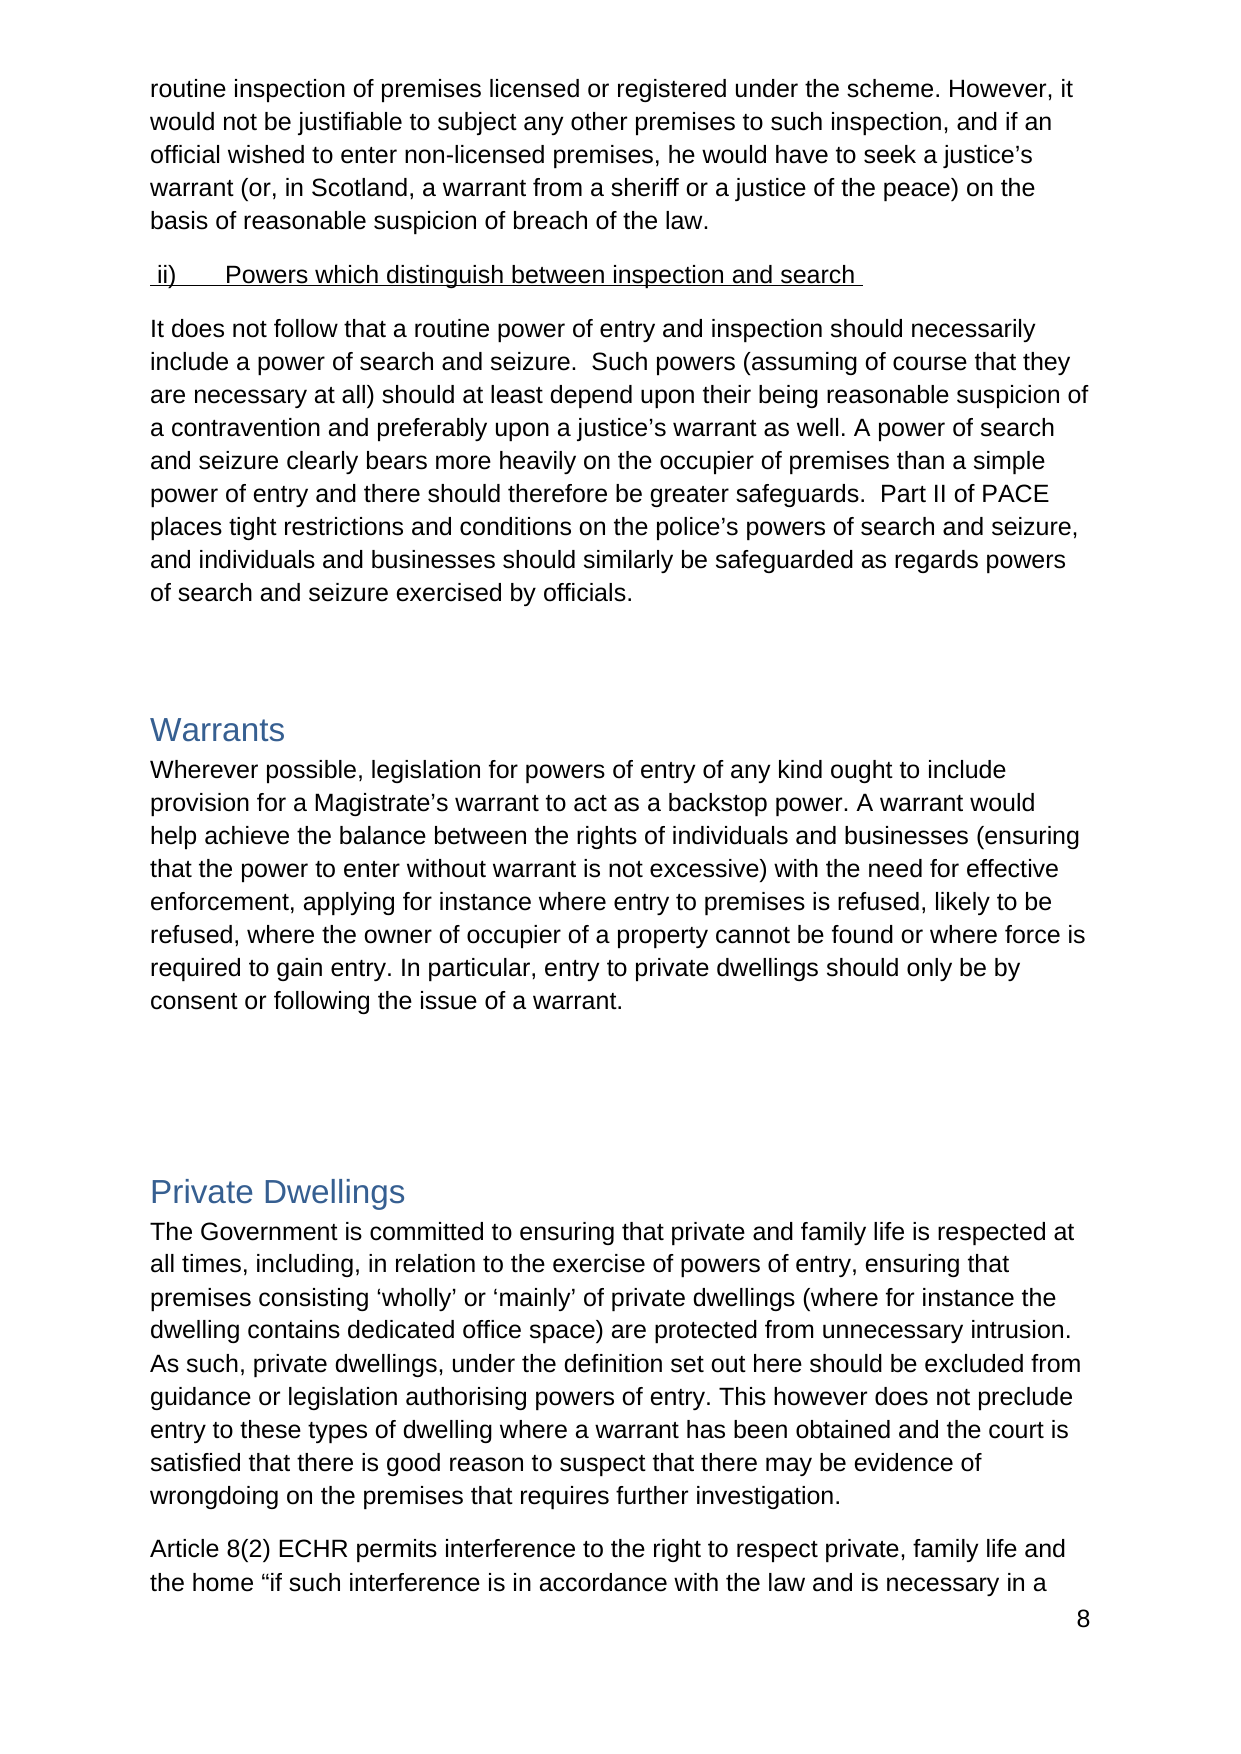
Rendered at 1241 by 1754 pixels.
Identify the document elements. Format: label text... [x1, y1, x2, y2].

text routine inspection of premises licensed or registered under the scheme. However, it would not be justifiable to subject any other premises to such inspection, and if an official wished to enter non-licensed premises, he would have to seek a justice’s warrant (or, in Scotland, a warrant from a sheriff or a justice of the peace) on the basis of reasonable suspicion of breach of the law. [150, 74, 1090, 234]
subtitle Private Dwellings [150, 1172, 1090, 1211]
text It does not follow that a routine power of entry and inspection should necessarily include a power of search and seizure. Such powers (assuming of course that they are necessary at all) should at least depend upon their being reasonable suspicion of a contravention and preferably upon a justice’s warrant as well. A power of search and seizure clearly bears more heavily on the occupier of premises than a simple power of entry and there should therefore be greater safeguards. Part II of PACE places tight restrictions and conditions on the police’s powers of search and seizure, and individuals and businesses should similarly be safeguarded as regards powers of search and seizure exercised by officials. [150, 313, 1090, 606]
text Article 8(2) ECHR permits interference to the right to respect private, family life and the home “if such interference is in accordance with the law and is necessary in a [150, 1534, 1090, 1596]
text Wherever possible, legislation for powers of entry of any kind ought to include provision for a Magistrate’s warrant to act as a backstop power. A warrant would help achieve the balance between the rights of individuals and businesses (ensuring that the power to enter without warrant is not excessive) with the need for effective enforcement, applying for instance where entry to premises is refused, likely to be refused, where the owner of occupier of a property cannot be found or where force is required to gain entry. In particular, entry to private dwellings should only be by consent or following the issue of a warrant. [150, 754, 1090, 1014]
text ii) Powers which distinguish between inspection and search [150, 260, 1090, 288]
subtitle Warrants [150, 710, 1090, 749]
text The Government is committed to ensuring that private and family life is respected at all times, including, in relation to the exercise of powers of entry, ensuring that premises consisting ‘wholly’ or ‘mainly’ of private dwellings (where for instance the dwelling contains dedicated office space) are protected from unnecessary intrusion. As such, private dwellings, under the definition set out here should be excluded from guidance or legislation authorising powers of entry. This however does not preclude entry to these types of dwelling where a warrant has been obtained and the court is satisfied that there is good reason to suspect that there may be evidence of wrongdoing on the premises that requires further investigation. [150, 1216, 1090, 1509]
